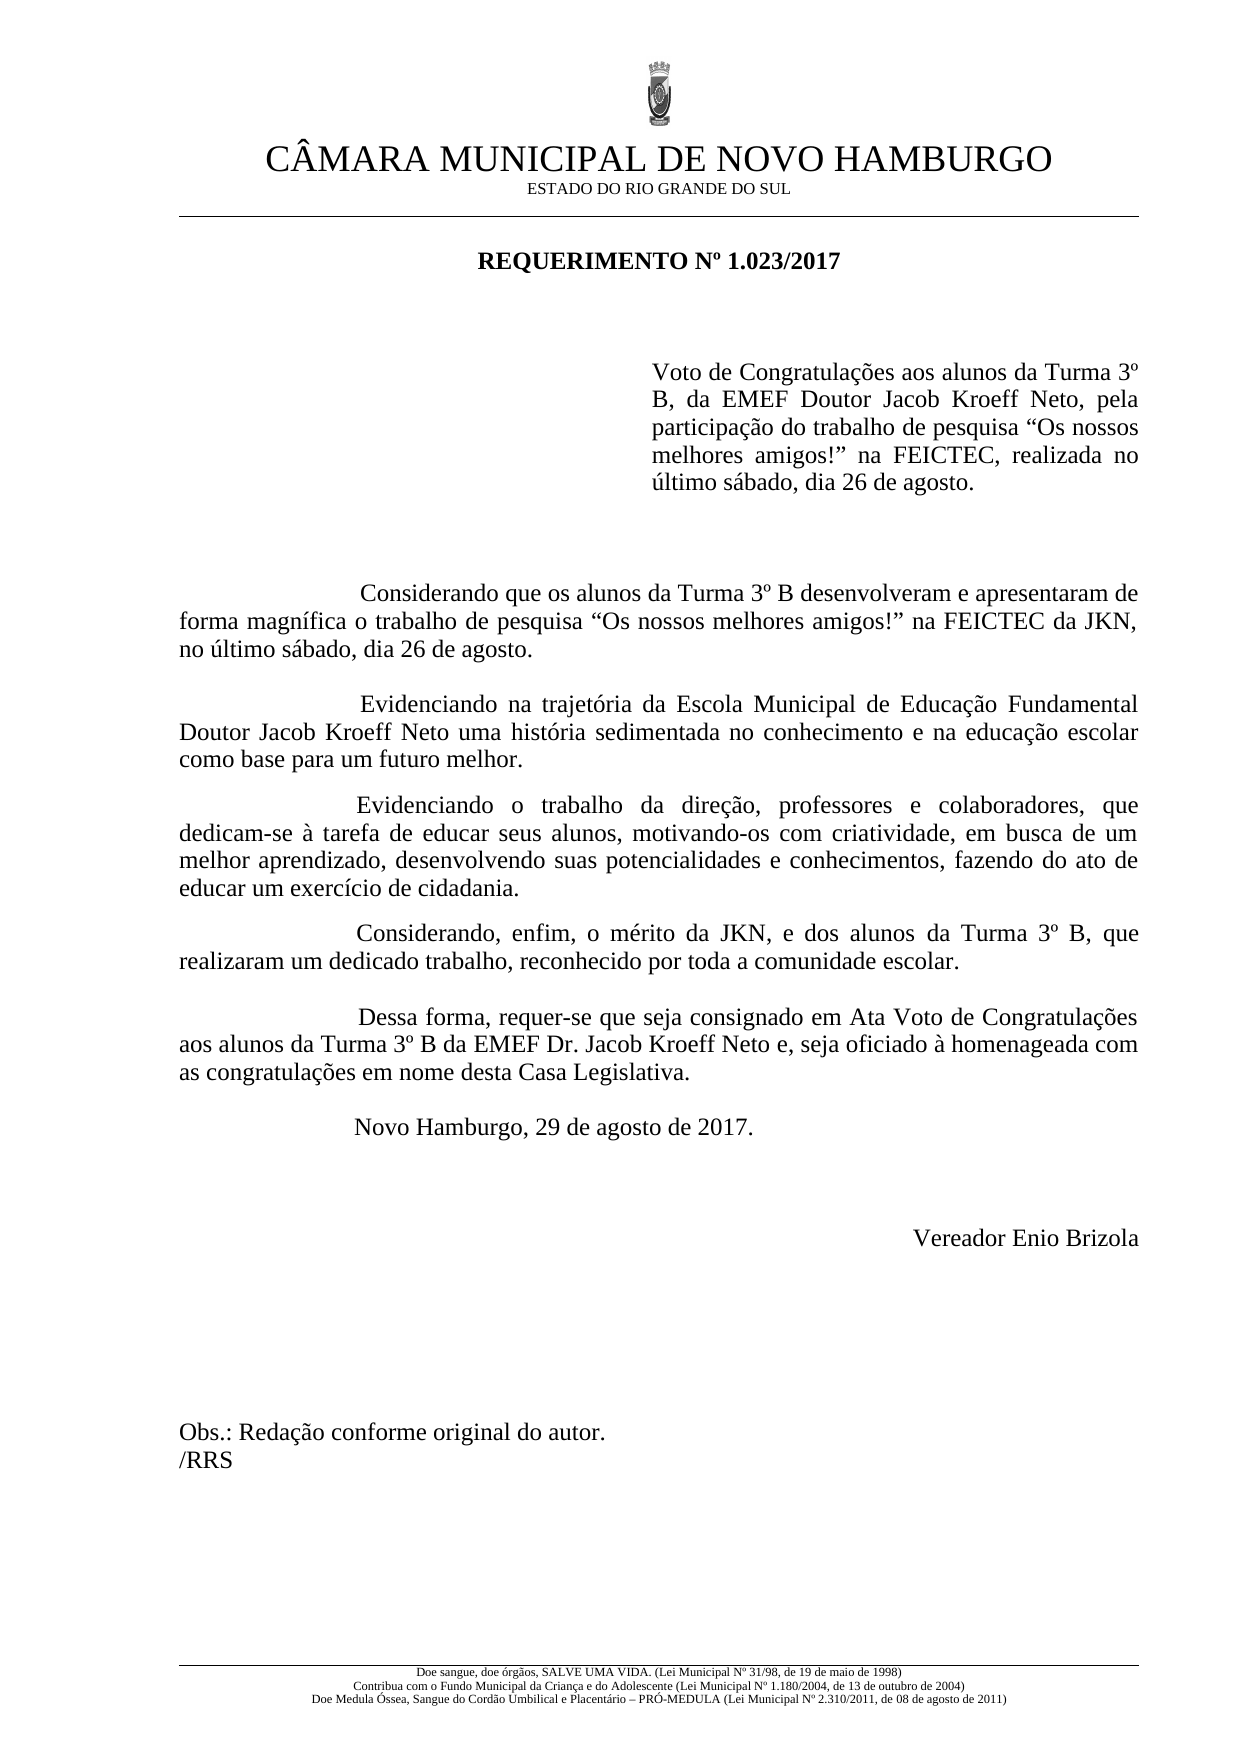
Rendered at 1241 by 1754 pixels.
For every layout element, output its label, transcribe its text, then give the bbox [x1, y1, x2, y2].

text Considerando que os alunos da Turma 3º B desenvolveram e apresentaram de forma magnífica o trabalho de pesquisa “Os nossos melhores amigos!” na FEICTEC da JKN, no último sábado, dia 26 de agosto. [179, 579, 1139, 662]
text /RRS [179, 1446, 1139, 1474]
text REQUERIMENTO Nº 1.023/2017 [179, 247, 1139, 274]
text Evidenciando o trabalho da direção, professores e colaboradores, que dedicam-se à tarefa de educar seus alunos, motivando-os com criatividade, em busca de um melhor aprendizado, desenvolvendo suas potencialidades e conhecimentos, fazendo do ato de educar um exercício de cidadania. [179, 791, 1139, 902]
text Evidenciando na trajetória da Escola Municipal de Educação Fundamental Doutor Jacob Kroeff Neto uma história sedimentada no conhecimento e na educação escolar como base para um futuro melhor. [179, 690, 1139, 773]
text Obs.: Redação conforme original do autor. [179, 1418, 1139, 1446]
text Vereador Enio Brizola [179, 1224, 1139, 1252]
text Voto de Congratulações aos alunos da Turma 3º B, da EMEF Doutor Jacob Kroeff Neto, pela participação do trabalho de pesquisa “Os nossos melhores amigos!” na FEICTEC, realizada no último sábado, dia 26 de agosto. [652, 358, 1139, 496]
list Novo Hamburgo, 29 de agosto de 2017. [179, 1113, 1139, 1141]
text Considerando, enfim, o mérito da JKN, e dos alunos da Turma 3º B, que realizaram um dedicado trabalho, reconhecido por toda a comunidade escolar. [179, 919, 1139, 975]
text Dessa forma, requer-se que seja consignado em Ata Voto de Congratulações aos alunos da Turma 3º B da EMEF Dr. Jacob Kroeff Neto e, seja oficiado à homenageada com as congratulações em nome desta Casa Legislativa. [179, 1003, 1139, 1086]
